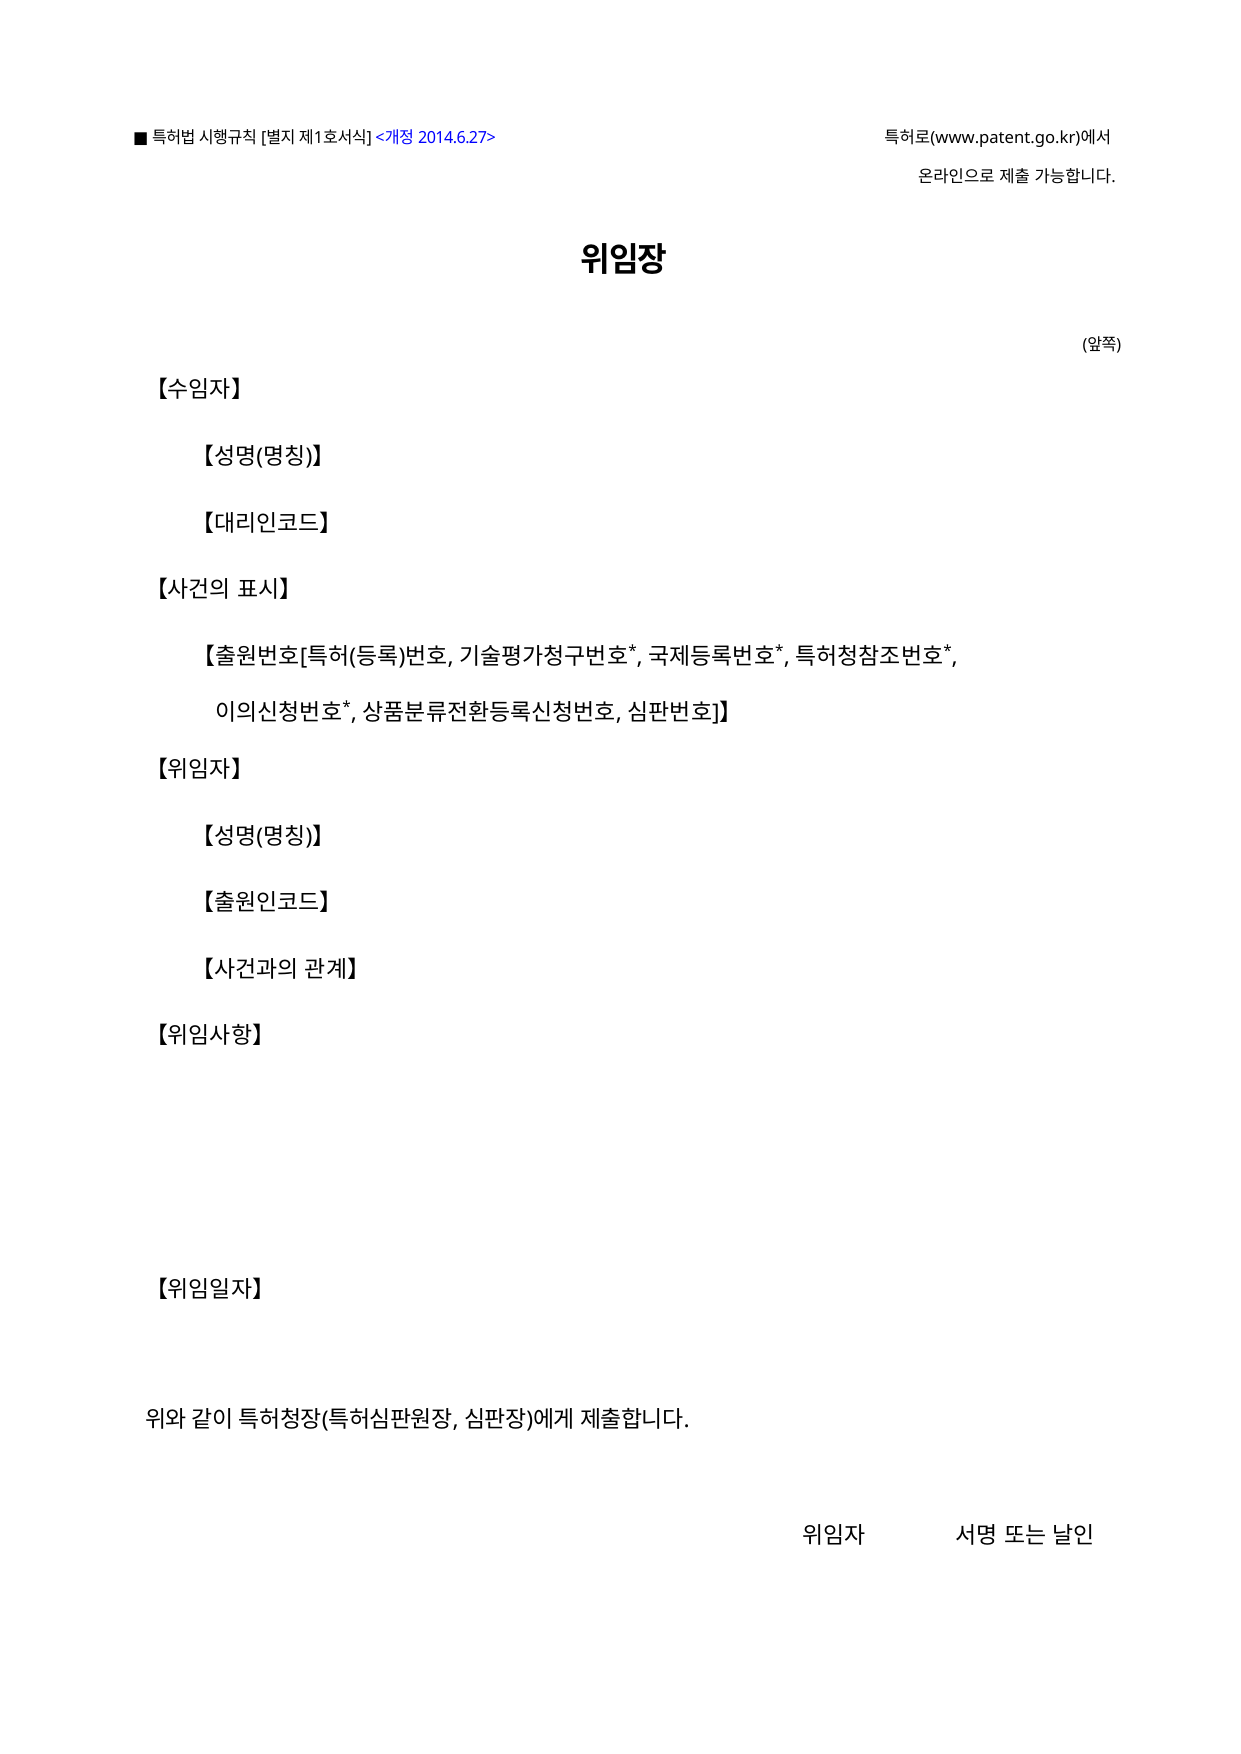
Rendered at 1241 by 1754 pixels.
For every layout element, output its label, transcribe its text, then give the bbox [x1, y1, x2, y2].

table_header ■ 특허법 시행규칙 [별지 제1호서식] <개정 2014.6.27> [127, 118, 852, 204]
table_cell (앞쪽) [869, 331, 1122, 365]
table_cell 위임장 [127, 205, 1122, 331]
table_cell 【수임자】 【성명(명칭)】 【대리인코드】 【사건의 표시】 【출원번호[특허(등록)번호, 기술평가청구번호*, 국제등록번호*, 특허청참조번호*, 이의신청번호*, 상품분류전환등록신청번호, 심판번호]】 【위임자】 【성명(명칭)】 【출원인코드】 【사건과의 관계】 【위임사항】 【위임일자】 위와 같이 특허청장(특허심판원장, 심판장)에게 제출합니다. 위임자 서명 또는 날인 [127, 365, 1122, 1582]
table_cell [127, 331, 869, 365]
table_header 특허로(www.patent.go.kr)에서 온라인으로 제출 가능합니다. [852, 118, 1122, 204]
